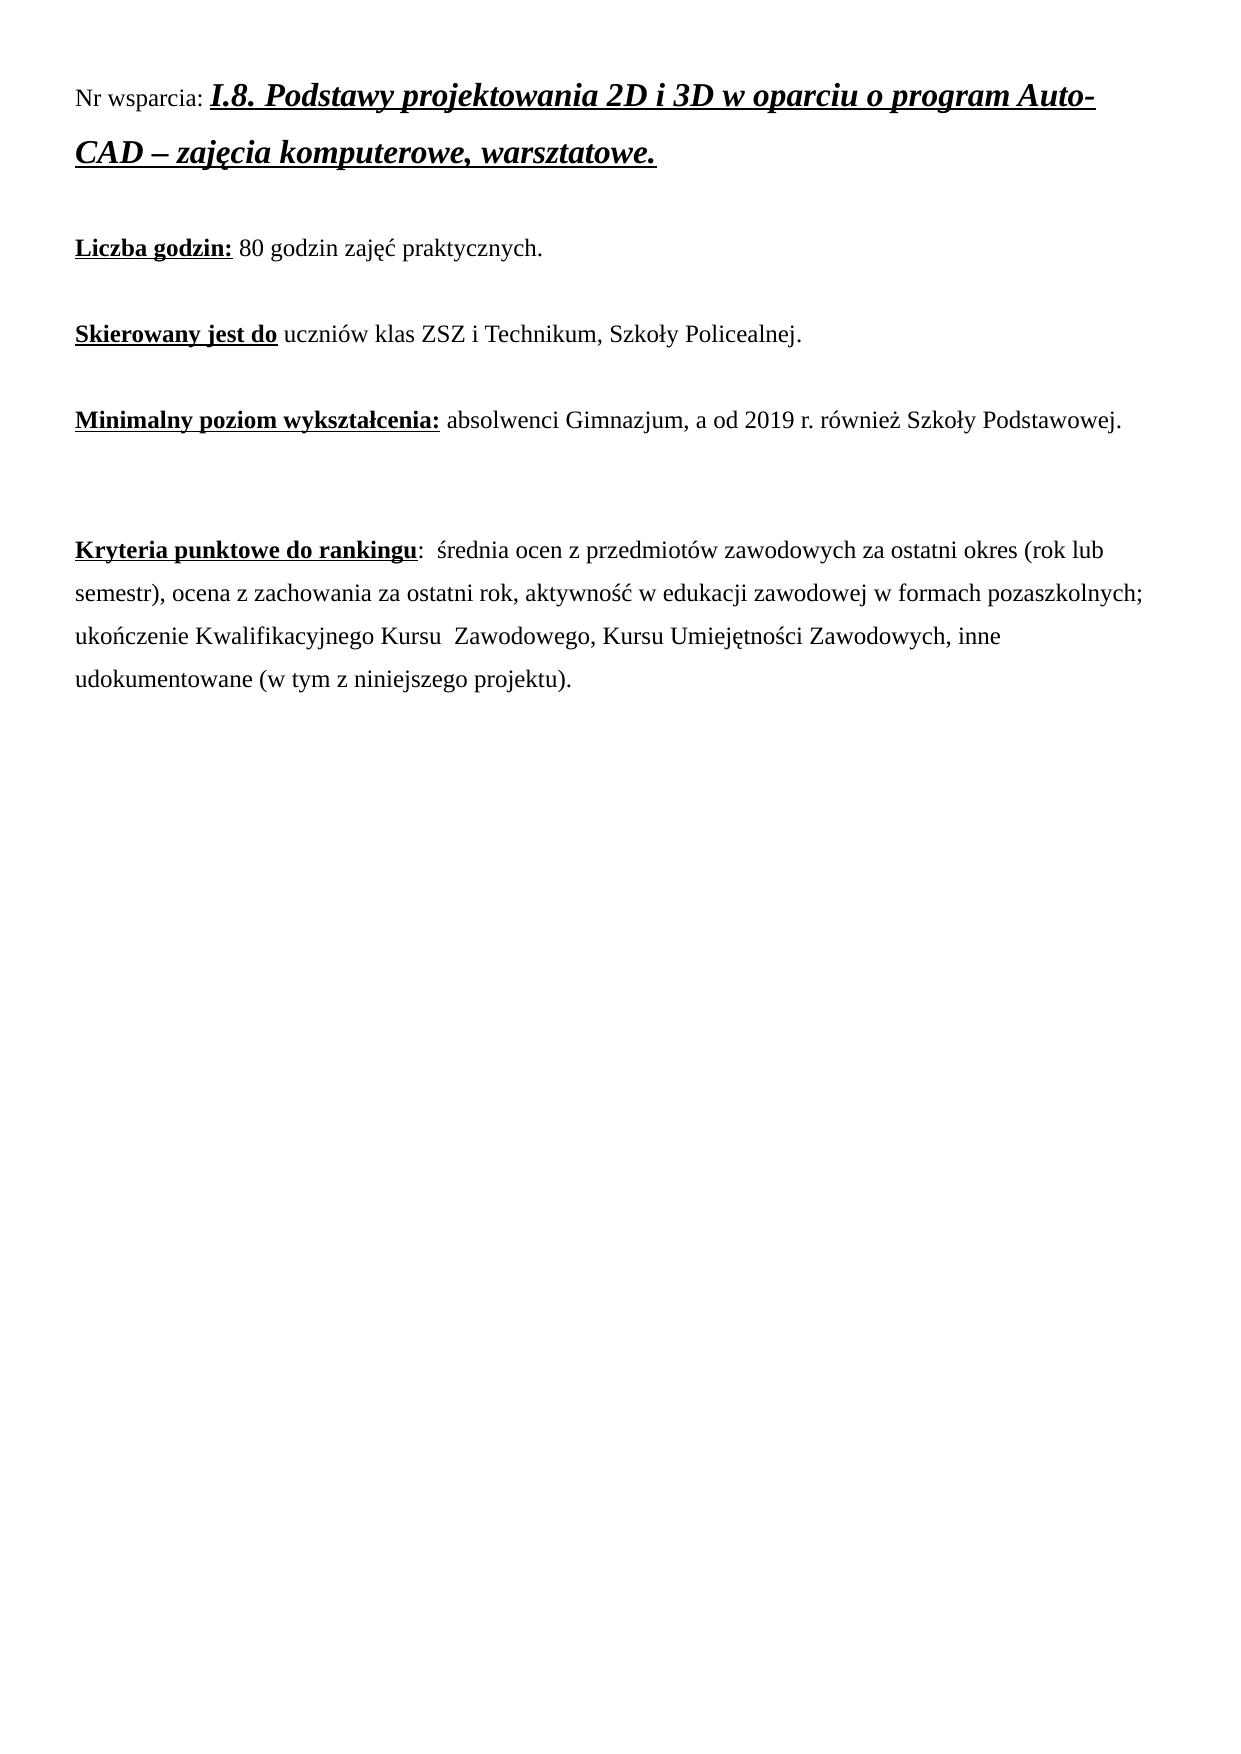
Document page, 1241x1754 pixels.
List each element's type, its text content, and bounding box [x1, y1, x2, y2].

text Liczba godzin: 80 godzin zajęć praktycznych. [75, 233, 1165, 262]
text Skierowany jest do uczniów klas ZSZ i Technikum, Szkoły Policealnej. [75, 319, 1165, 348]
text Kryteria punktowe do rankingu: średnia ocen z przedmiotów zawodowych za ostatni okres (rok lub semestr), ocena z zachowania za ostatni rok, aktywność w edukacji zawodowej w formach pozaszkolnych; ukończenie Kwalifikacyjnego Kursu Zawodowego, Kursu Umiejętności Zawodowych, inne udokumentowane (w tym z niniejszego projektu). [75, 535, 1165, 693]
text Minimalny poziom wykształcenia: absolwenci Gimnazjum, a od 2019 r. również Szkoły Podstawowej. [75, 406, 1165, 434]
text Nr wsparcia: I.8. Podstawy projektowania 2D i 3D w oparciu o program Auto-CAD – zajęcia komputerowe, warsztatowe. [75, 75, 1165, 171]
